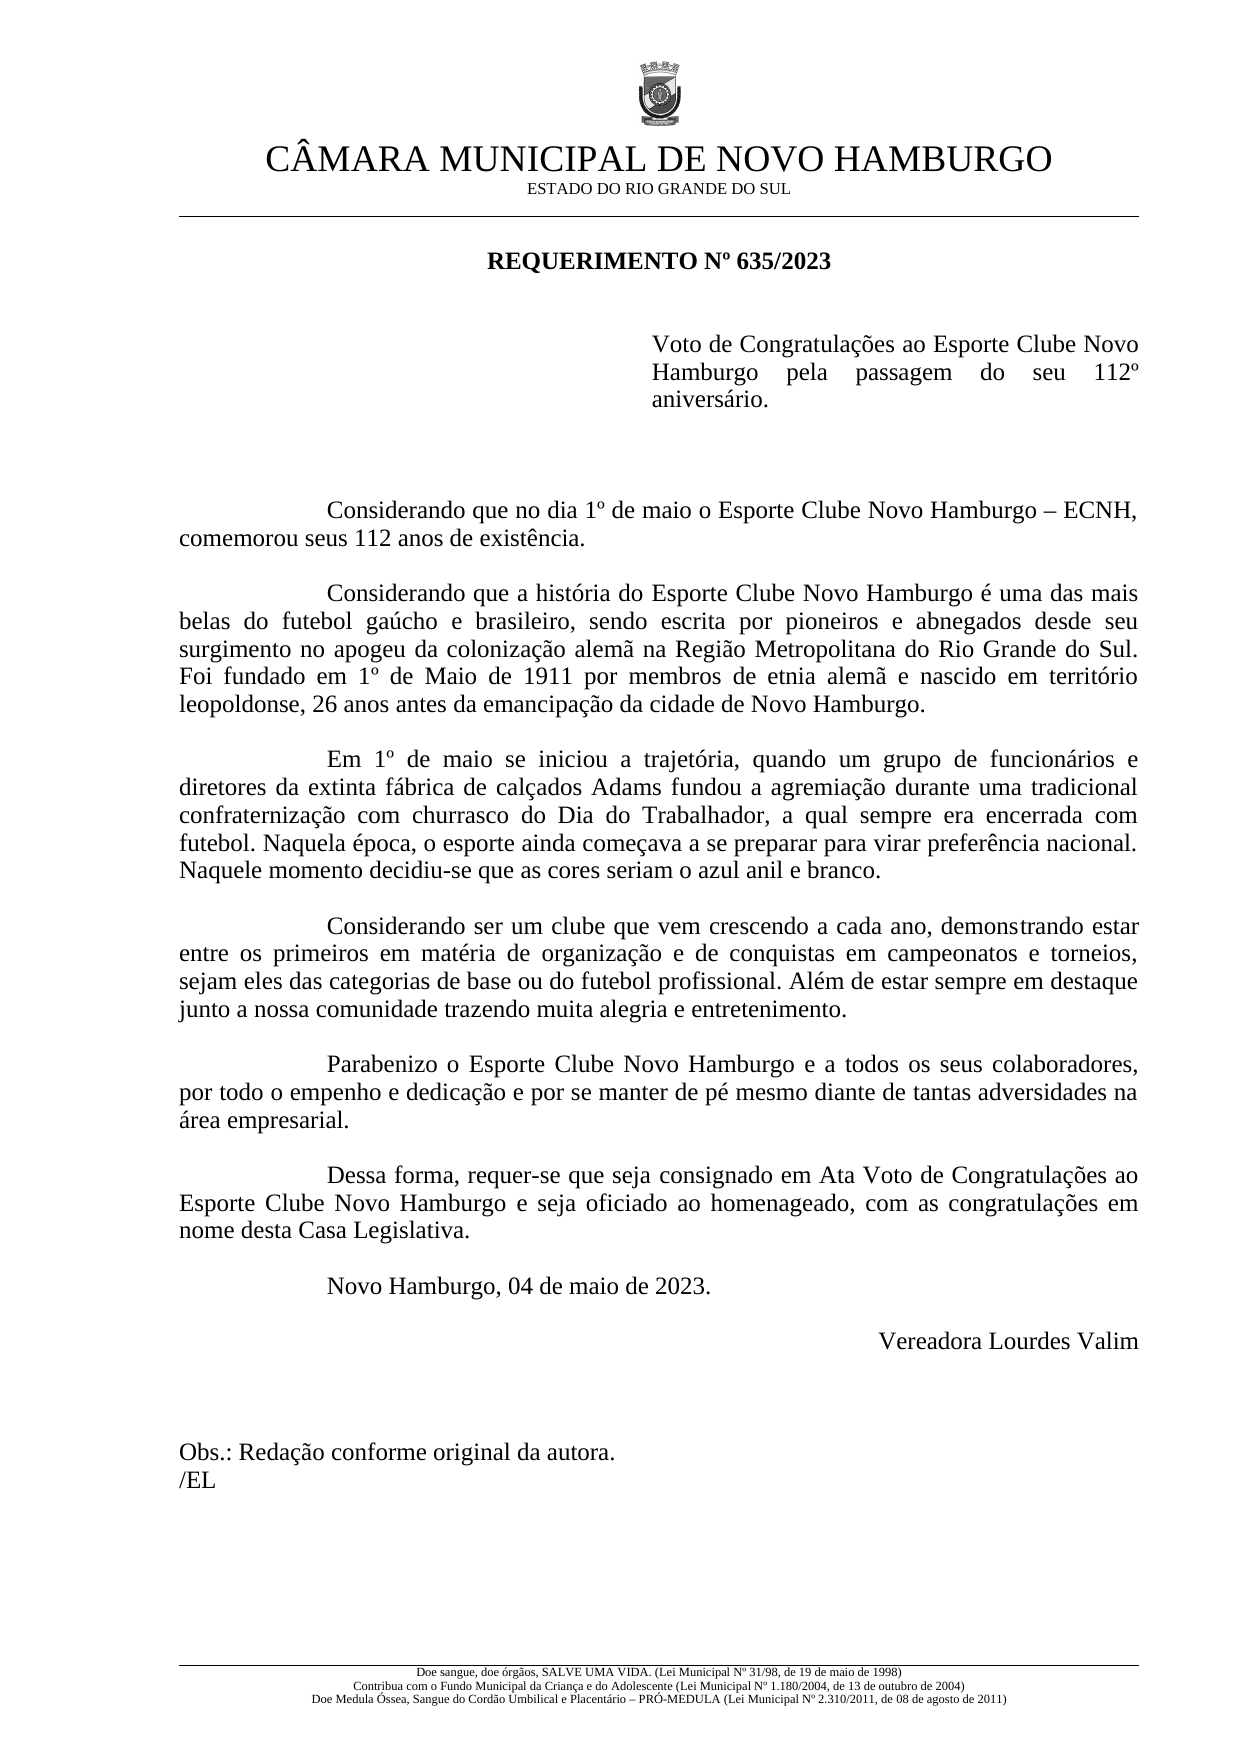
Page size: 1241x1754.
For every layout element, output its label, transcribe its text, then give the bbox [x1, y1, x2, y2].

text /EL [179, 1466, 1139, 1494]
text Em 1º de maio se iniciou a trajetória, quando um grupo de funcionários e diretores da extinta fábrica de calçados Adams fundou a agremiação durante uma tradicional confraternização com churrasco do Dia do Trabalhador, a qual sempre era encerrada com futebol. Naquela época, o esporte ainda começava a se preparar para virar preferência nacional. Naquele momento decidiu-se que as cores seriam o azul anil e branco. [179, 746, 1139, 884]
text Considerando que no dia 1º de maio o Esporte Clube Novo Hamburgo – ECNH, comemorou seus 112 anos de existência. [179, 496, 1139, 552]
text Obs.: Redação conforme original da autora. [179, 1438, 1139, 1466]
text Considerando ser um clube que vem crescendo a cada ano, demonstrando estar entre os primeiros em matéria de organização e de conquistas em campeonatos e torneios, sejam eles das categorias de base ou do futebol profissional. Além de estar sempre em destaque junto a nossa comunidade trazendo muita alegria e entretenimento. [179, 912, 1139, 1023]
text Dessa forma, requer-se que seja consignado em Ata Voto de Congratulações ao Esporte Clube Novo Hamburgo e seja oficiado ao homenageado, com as congratulações em nome desta Casa Legislativa. [179, 1161, 1139, 1244]
text REQUERIMENTO Nº 635/2023 [179, 247, 1139, 274]
text Novo Hamburgo, 04 de maio de 2023. [179, 1272, 1139, 1300]
text Vereadora Lourdes Valim [179, 1327, 1139, 1355]
text Considerando que a história do Esporte Clube Novo Hamburgo é uma das mais belas do futebol gaúcho e brasileiro, sendo escrita por pioneiros e abnegados desde seu surgimento no apogeu da colonização alemã na Região Metropolitana do Rio Grande do Sul. Foi fundado em 1º de Maio de 1911 por membros de etnia alemã e nascido em território leopoldonse, 26 anos antes da emancipação da cidade de Novo Hamburgo. [179, 579, 1139, 718]
text Parabenizo o Esporte Clube Novo Hamburgo e a todos os seus colaboradores, por todo o empenho e dedicação e por se manter de pé mesmo diante de tantas adversidades na área empresarial. [179, 1050, 1139, 1133]
text Voto de Congratulações ao Esporte Clube Novo Hamburgo pela passagem do seu 112º aniversário. [652, 330, 1139, 413]
